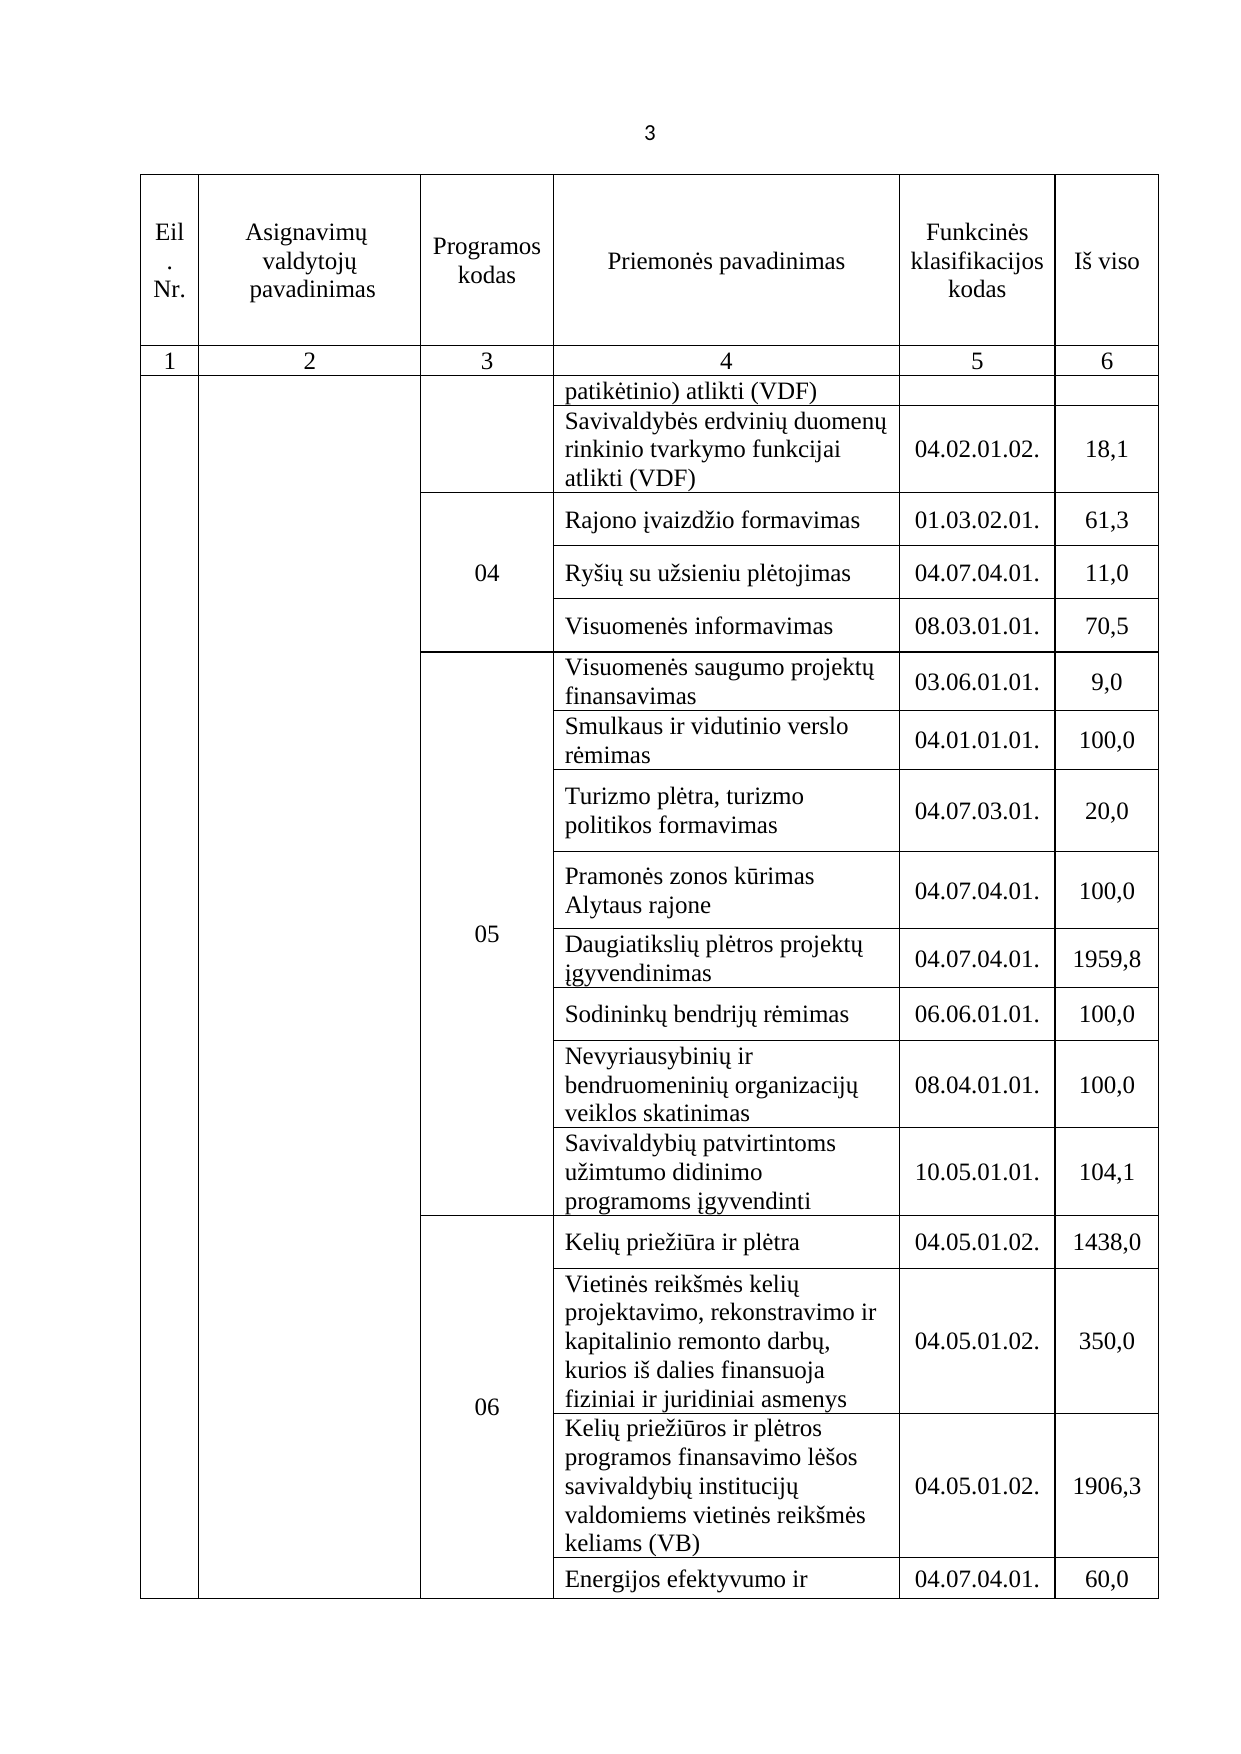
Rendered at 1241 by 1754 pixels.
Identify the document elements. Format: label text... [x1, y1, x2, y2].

table_cell 04.05.01.02. [900, 1269, 1054, 1412]
table_cell 6 [1056, 346, 1158, 375]
table_cell Rajono įvaizdžio formavimas [554, 493, 899, 545]
table_cell 05 [421, 653, 553, 1214]
table_cell [421, 376, 553, 492]
table_header Priemonės pavadinimas [554, 175, 899, 345]
table_cell 100,0 [1056, 711, 1158, 768]
table_cell [900, 376, 1054, 405]
table_cell Vietinės reikšmės kelių projektavimo, rekonstravimo ir kapitalinio remonto darbų, kurios iš dalies finansuoja fiziniai ir juridiniai asmenys [554, 1269, 899, 1412]
table_cell 1 [141, 346, 198, 375]
table_header Iš viso [1056, 175, 1158, 345]
table_cell 2 [199, 346, 420, 375]
table_cell 100,0 [1056, 988, 1158, 1040]
table_cell 18,1 [1056, 406, 1158, 492]
table_cell Smulkaus ir vidutinio verslo rėmimas [554, 711, 899, 768]
table_cell Ryšių su užsieniu plėtojimas [554, 546, 899, 598]
table_cell Pramonės zonos kūrimas Alytaus rajone [554, 852, 899, 928]
table_cell 04.02.01.02. [900, 406, 1054, 492]
table_cell Daugiatikslių plėtros projektų įgyvendinimas [554, 929, 899, 987]
table_header Asignavimų valdytojų pavadinimas [199, 175, 420, 345]
table_cell Sodininkų bendrijų rėmimas [554, 988, 899, 1040]
table_cell 11,0 [1056, 546, 1158, 598]
table_cell 04.07.03.01. [900, 770, 1054, 851]
table_cell 3 [421, 346, 553, 375]
table_cell Kelių priežiūra ir plėtra [554, 1216, 899, 1268]
table_cell 03.06.01.01. [900, 653, 1054, 710]
table_cell 4 [554, 346, 899, 375]
table_cell 9,0 [1056, 653, 1158, 710]
table_cell 60,0 [1056, 1558, 1158, 1598]
table_cell 100,0 [1056, 852, 1158, 928]
table_cell 70,5 [1056, 599, 1158, 651]
table_cell Kelių priežiūros ir plėtros programos finansavimo lėšos savivaldybių institucijų valdomiems vietinės reikšmės keliams (VB) [554, 1414, 899, 1557]
table_cell 08.03.01.01. [900, 599, 1054, 651]
table_cell 350,0 [1056, 1269, 1158, 1412]
table_cell Energijos efektyvumo ir [554, 1558, 899, 1598]
table_cell 06.06.01.01. [900, 988, 1054, 1040]
table_cell 01.03.02.01. [900, 493, 1054, 545]
table_cell 04.01.01.01. [900, 711, 1054, 768]
table_cell [199, 376, 420, 1598]
table_cell 04.07.04.01. [900, 546, 1054, 598]
table_cell 06 [421, 1216, 553, 1598]
table_cell 08.04.01.01. [900, 1041, 1054, 1127]
table_cell 1438,0 [1056, 1216, 1158, 1268]
table_cell 5 [900, 346, 1054, 375]
table_cell 04.07.04.01. [900, 852, 1054, 928]
table_cell 04 [421, 493, 553, 651]
table_cell 10.05.01.01. [900, 1128, 1054, 1214]
table_cell Visuomenės saugumo projektų finansavimas [554, 653, 899, 710]
table_cell 04.05.01.02. [900, 1414, 1054, 1557]
table_cell 104,1 [1056, 1128, 1158, 1214]
table_cell Savivaldybės erdvinių duomenų rinkinio tvarkymo funkcijai atlikti (VDF) [554, 406, 899, 492]
table_cell 20,0 [1056, 770, 1158, 851]
table_cell [141, 376, 198, 1598]
table_cell 100,0 [1056, 1041, 1158, 1127]
table_cell 1959,8 [1056, 929, 1158, 987]
table_cell 04.05.01.02. [900, 1216, 1054, 1268]
table_cell Nevyriausybinių ir bendruomeninių organizacijų veiklos skatinimas [554, 1041, 899, 1127]
table_cell 04.07.04.01. [900, 1558, 1054, 1598]
table_cell 1906,3 [1056, 1414, 1158, 1557]
table_header Eil. Nr. [141, 175, 198, 345]
table_cell Turizmo plėtra, turizmo politikos formavimas [554, 770, 899, 851]
table_cell [1056, 376, 1158, 405]
table_header Programos kodas [421, 175, 553, 345]
table_cell Visuomenės informavimas [554, 599, 899, 651]
table_cell 04.07.04.01. [900, 929, 1054, 987]
table_cell patikėtinio) atlikti (VDF) [554, 376, 899, 405]
table_cell Savivaldybių patvirtintoms užimtumo didinimo programoms įgyvendinti [554, 1128, 899, 1214]
table_header Funkcinės klasifikacijos kodas [900, 175, 1054, 345]
table_cell 61,3 [1056, 493, 1158, 545]
